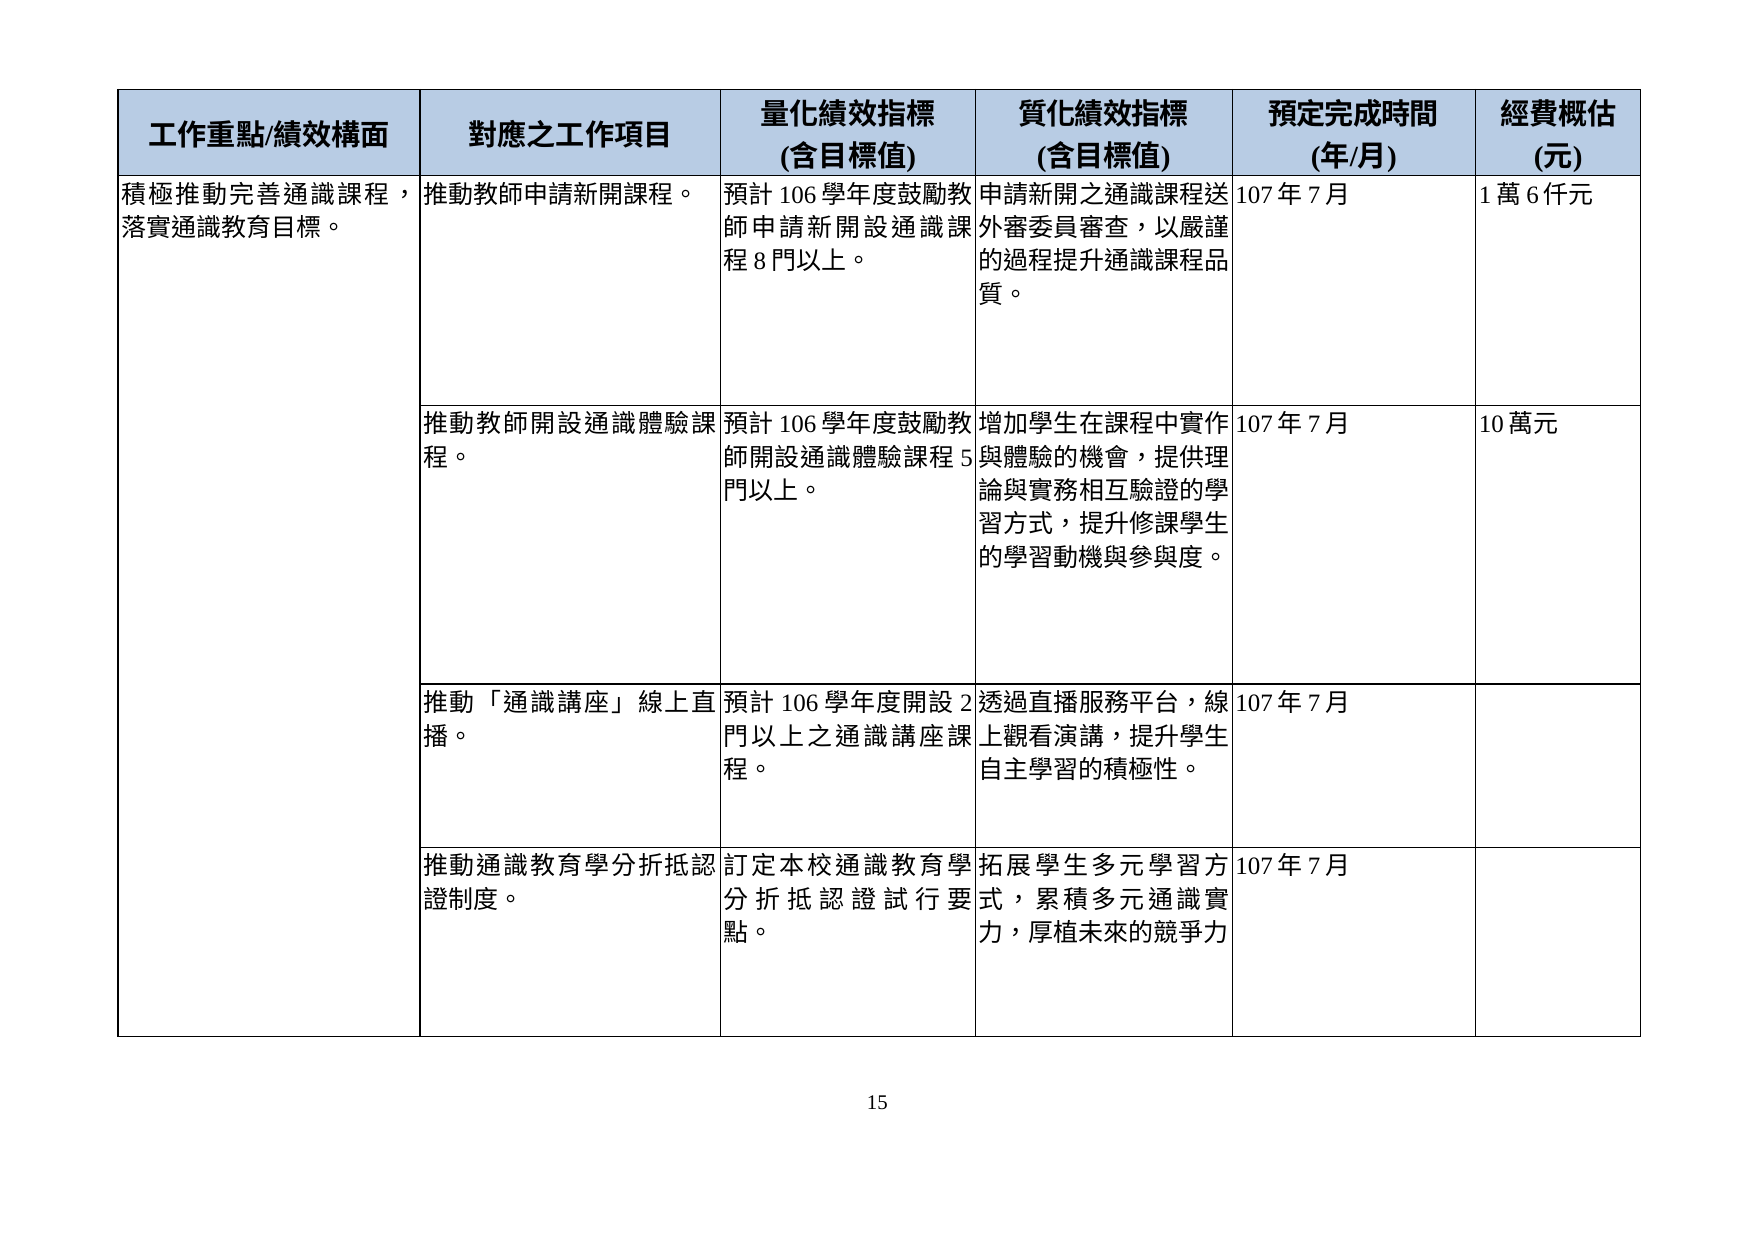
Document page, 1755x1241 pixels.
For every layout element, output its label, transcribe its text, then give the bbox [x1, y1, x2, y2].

table_cell 推動教師開設通識體驗課程。 [421, 406, 720, 683]
table_cell 10萬元 [1476, 406, 1640, 683]
table_cell 透過直播服務平台，線上觀看演講，提升學生自主學習的積極性。 [976, 685, 1232, 846]
table_cell [1476, 848, 1640, 1036]
table_header 質化績效指標 (含目標值) [976, 90, 1232, 175]
table_cell 107年7月 [1233, 406, 1475, 683]
table_cell 預計106學年度鼓勵教師申請新開設通識課程8門以上。 [721, 176, 975, 404]
table_header 對應之工作項目 [421, 90, 720, 175]
table_cell 訂定本校通識教育學分折抵認證試行要點。 [721, 848, 975, 1036]
table_header 經費概估 (元) [1476, 90, 1640, 175]
table_header 工作重點/績效構面 [119, 90, 419, 175]
table_cell 推動通識教育學分折抵認證制度。 [421, 848, 720, 1036]
table_cell 申請新開之通識課程送外審委員審查，以嚴謹的過程提升通識課程品質。 [976, 176, 1232, 404]
table_cell 增加學生在課程中實作與體驗的機會，提供理論與實務相互驗證的學習方式，提升修課學生的學習動機與參與度。 [976, 406, 1232, 683]
table_cell 預計106學年度鼓勵教師開設通識體驗課程5門以上。 [721, 406, 975, 683]
table_cell 拓展學生多元學習方式，累積多元通識實力，厚植未來的競爭力 [976, 848, 1232, 1036]
table_cell 107年7月 [1233, 176, 1475, 404]
table_cell 推動教師申請新開課程。 [421, 176, 720, 404]
table_cell 積極推動完善通識課程，落實通識教育目標。 [119, 176, 419, 1036]
table_cell 預計106學年度開設2門以上之通識講座課程。 [721, 685, 975, 846]
table_cell 1萬6仟元 [1476, 176, 1640, 404]
table_cell 推動「通識講座」線上直播。 [421, 685, 720, 846]
table_cell 107年7月 [1233, 685, 1475, 846]
table_header 量化績效指標 (含目標值) [721, 90, 975, 175]
table_cell 107年7月 [1233, 848, 1475, 1036]
table_header 預定完成時間 (年/月) [1233, 90, 1475, 175]
table_cell [1476, 685, 1640, 846]
